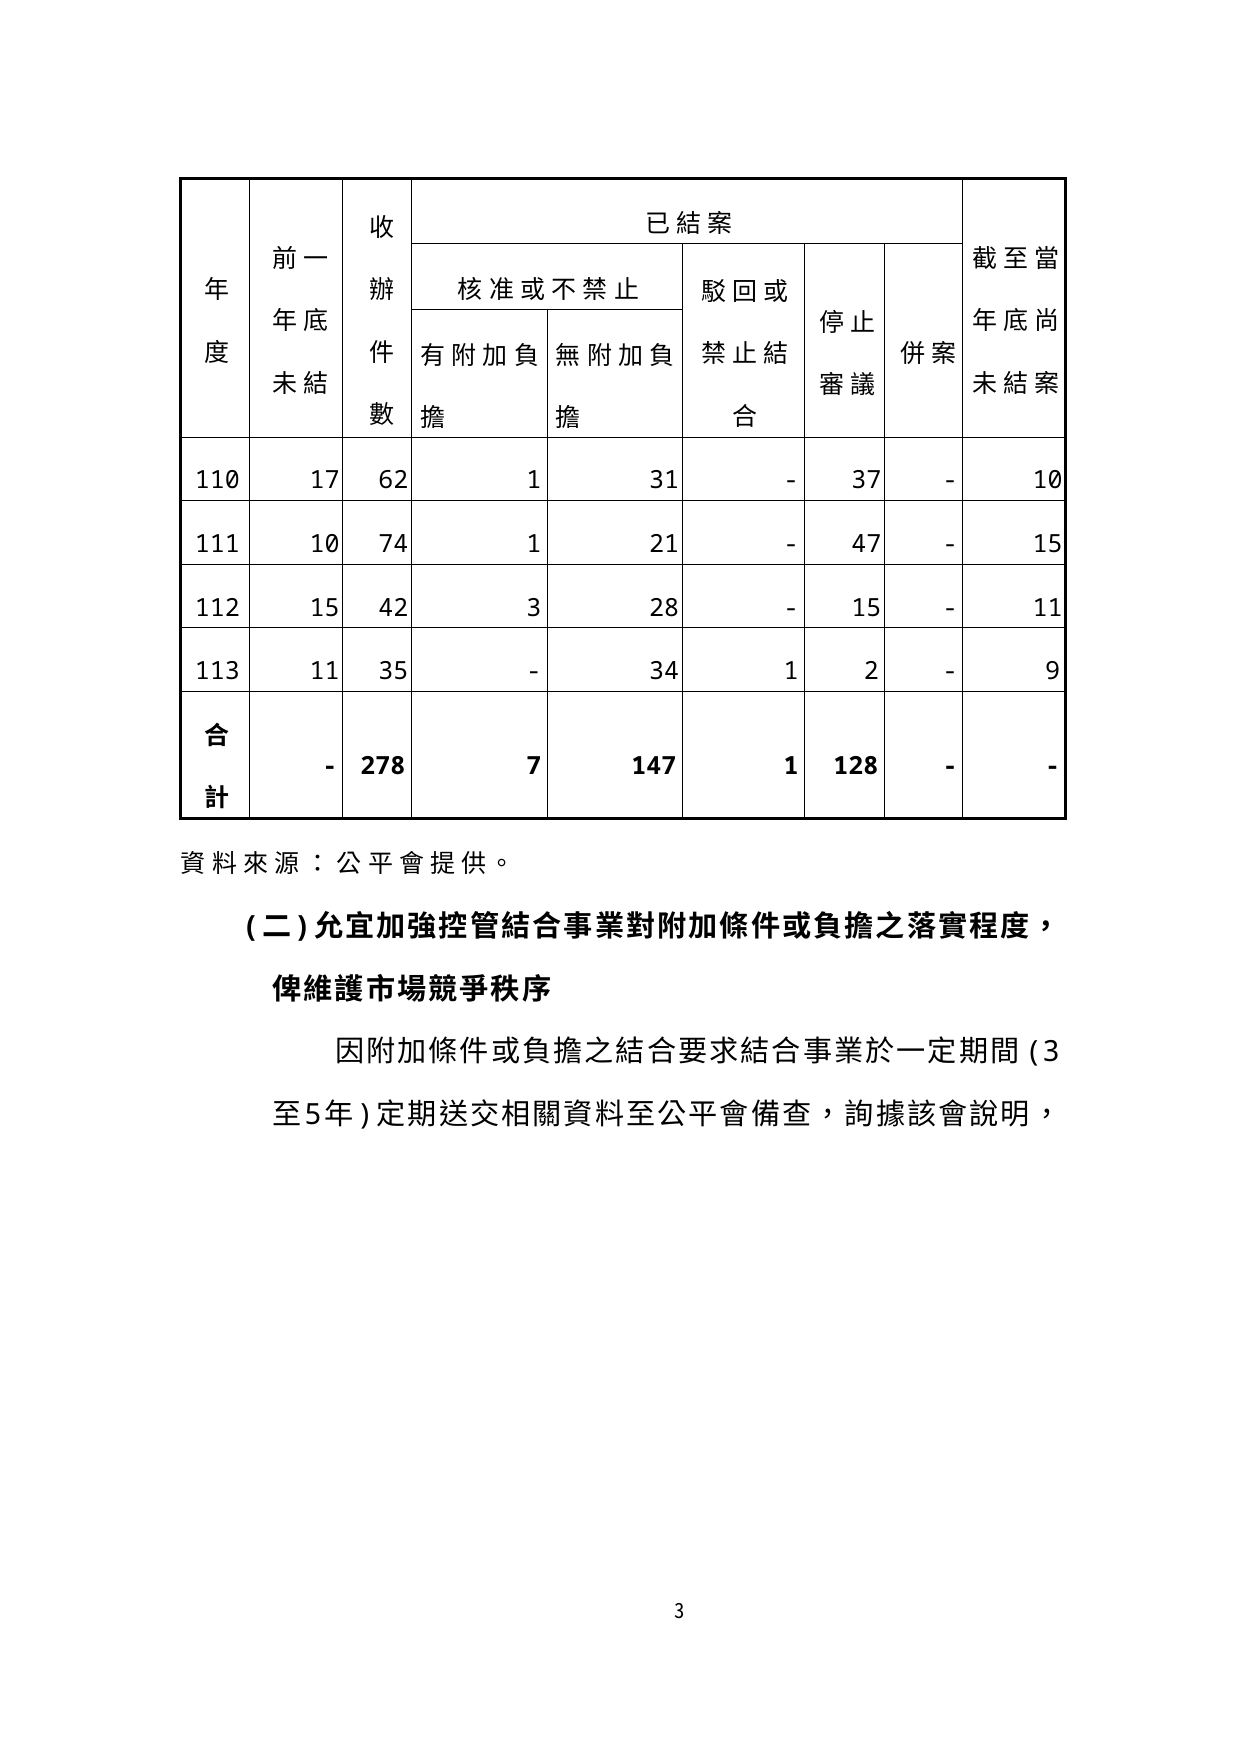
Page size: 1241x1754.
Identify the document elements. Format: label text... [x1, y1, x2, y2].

table_cell 2 [805, 628, 884, 691]
text (二)允宜加強控管結合事業對附加條件或負擔之落實程度，俾維護市場競爭秩序 [236, 882, 1063, 1007]
table_cell 128 [805, 692, 884, 817]
table_cell 1 [412, 438, 547, 500]
table_cell - [683, 501, 804, 564]
table_cell 併案 [885, 244, 962, 437]
table_cell - [683, 438, 804, 500]
table_cell 113 [182, 628, 249, 691]
table_cell 駁回或禁止結合 [683, 244, 804, 437]
text 資料來源：公平會提供。 [177, 820, 1063, 882]
table_cell 10 [963, 438, 1064, 500]
table_cell 11 [963, 565, 1064, 627]
table_cell 11 [250, 628, 342, 691]
table_cell 3 [412, 565, 547, 627]
table_cell 37 [805, 438, 884, 500]
table_cell 110 [182, 438, 249, 500]
table_cell 停止審議 [805, 244, 884, 437]
table_cell - [683, 565, 804, 627]
table_cell 有附加負擔 [412, 310, 547, 437]
table_cell 9 [963, 628, 1064, 691]
text 因附加條件或負擔之結合要求結合事業於一定期間(3至5年)定期送交相關資料至公平會備查，詢據該會說明， [266, 1007, 1063, 1132]
table_cell 35 [343, 628, 411, 691]
table_cell 10 [250, 501, 342, 564]
table_cell 147 [548, 692, 682, 817]
table_header 已結案 [412, 180, 962, 243]
table_header 年度 [182, 180, 249, 437]
table_cell 15 [963, 501, 1064, 564]
table_cell - [885, 628, 962, 691]
table_cell 28 [548, 565, 682, 627]
table_cell 74 [343, 501, 411, 564]
table_cell 15 [805, 565, 884, 627]
table_cell 1 [683, 692, 804, 817]
table_header 收辦件數 [343, 180, 411, 437]
table_cell 34 [548, 628, 682, 691]
table_cell 1 [412, 501, 547, 564]
table_cell - [412, 628, 547, 691]
table_cell - [885, 692, 962, 817]
table_cell 62 [343, 438, 411, 500]
table_cell 1 [683, 628, 804, 691]
table_cell - [885, 565, 962, 627]
table_cell 47 [805, 501, 884, 564]
table_header 前一年底未結 [250, 180, 342, 437]
table_cell 7 [412, 692, 547, 817]
table_cell - [963, 692, 1064, 817]
table_cell 核准或不禁止 [412, 244, 682, 308]
table_header 截至當年底尚未結案 [963, 180, 1064, 437]
table_cell 17 [250, 438, 342, 500]
table_cell - [885, 438, 962, 500]
table_cell - [885, 501, 962, 564]
table_cell 無附加負擔 [548, 310, 682, 437]
table_cell 112 [182, 565, 249, 627]
table_cell 21 [548, 501, 682, 564]
table_cell 42 [343, 565, 411, 627]
table_cell 31 [548, 438, 682, 500]
table_cell - [250, 692, 342, 817]
table_cell 15 [250, 565, 342, 627]
table_cell 278 [343, 692, 411, 817]
table_cell 合計 [182, 692, 249, 817]
table_cell 111 [182, 501, 249, 564]
